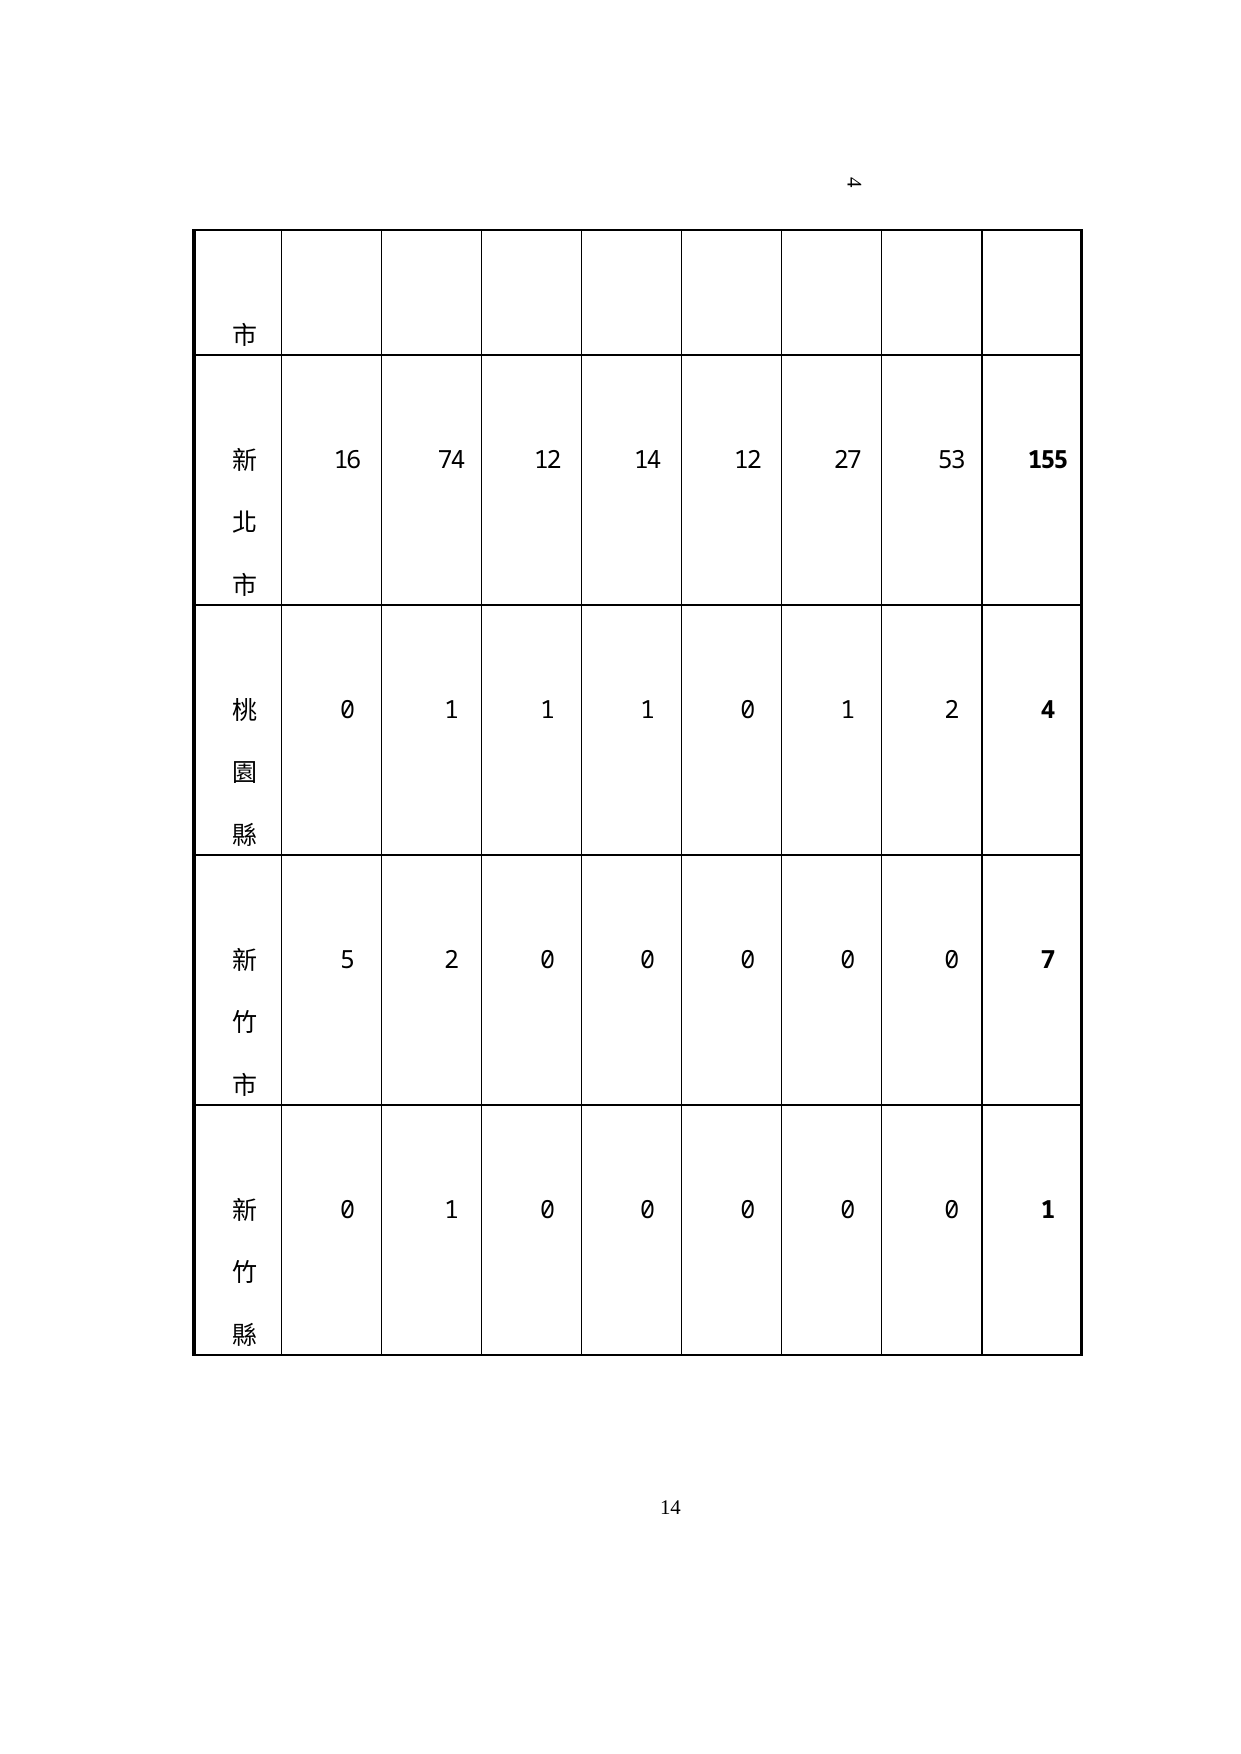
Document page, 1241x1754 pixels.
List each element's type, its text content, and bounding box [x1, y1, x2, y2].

table_cell [882, 231, 981, 354]
table_cell 2 [382, 856, 481, 1104]
table_cell 12 [682, 356, 781, 604]
table_cell 12 [482, 356, 581, 604]
table_cell 0 [882, 1106, 981, 1354]
table_cell 0 [582, 1106, 681, 1354]
table_cell 0 [682, 856, 781, 1104]
table_cell 1 [582, 606, 681, 854]
table_cell 0 [282, 606, 381, 854]
table_cell 市 [196, 231, 281, 354]
table_cell 1 [782, 606, 881, 854]
table_cell 7 [983, 856, 1080, 1104]
table_cell 0 [782, 1106, 881, 1354]
table_cell 2 [882, 606, 981, 854]
table_cell 新北市 [196, 356, 281, 604]
table_cell 桃園縣 [196, 606, 281, 854]
table_cell 0 [682, 606, 781, 854]
table_cell 1 [382, 1106, 481, 1354]
table_cell 新竹縣 [196, 1106, 281, 1354]
table_cell 155 [983, 356, 1080, 604]
table_cell [282, 231, 381, 354]
table_cell 1 [482, 606, 581, 854]
table_cell [582, 231, 681, 354]
table_cell [782, 231, 881, 354]
table_cell 5 [282, 856, 381, 1104]
table_cell [682, 231, 781, 354]
table_cell 新竹市 [196, 856, 281, 1104]
table_cell 0 [282, 1106, 381, 1354]
table_cell [382, 231, 481, 354]
table_cell [983, 231, 1080, 354]
table_cell 1 [382, 606, 481, 854]
table_cell 0 [582, 856, 681, 1104]
table_cell 0 [882, 856, 981, 1104]
table_cell 0 [682, 1106, 781, 1354]
table_cell 0 [782, 856, 881, 1104]
table_cell 74 [382, 356, 481, 604]
table_cell 53 [882, 356, 981, 604]
table_cell 16 [282, 356, 381, 604]
table_cell [482, 231, 581, 354]
table_cell 0 [482, 856, 581, 1104]
table_cell 0 [482, 1106, 581, 1354]
table_cell 4 [983, 606, 1080, 854]
table_cell 27 [782, 356, 881, 604]
table_cell 1 [983, 1106, 1080, 1354]
table_cell 14 [582, 356, 681, 604]
